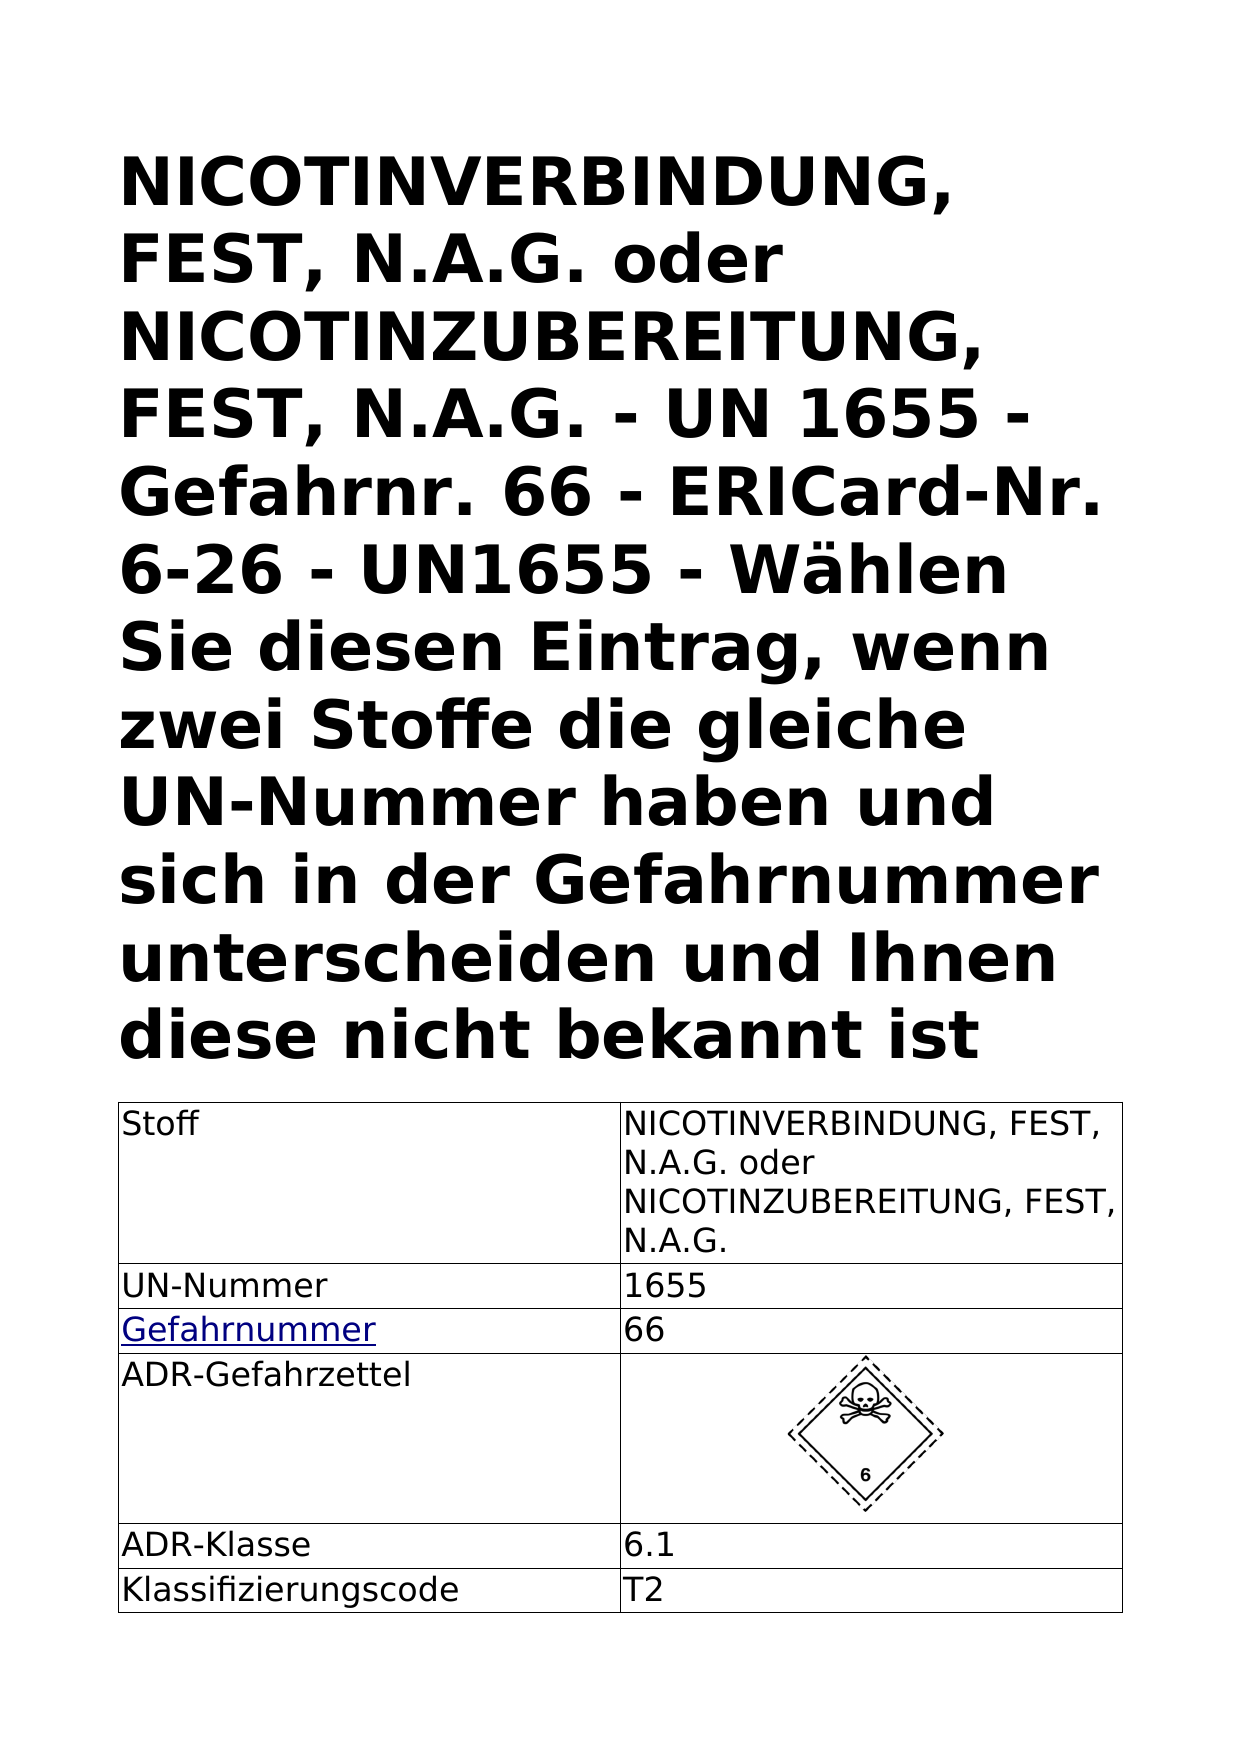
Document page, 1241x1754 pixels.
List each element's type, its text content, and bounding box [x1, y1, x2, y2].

table_cell 6.1 [621, 1524, 1122, 1567]
table_cell [621, 1354, 1122, 1523]
table_cell ADR-Klasse [119, 1524, 620, 1567]
table_cell 66 [621, 1309, 1122, 1353]
table_cell Klassifizierungscode [119, 1569, 620, 1612]
table_cell 1655 [621, 1264, 1122, 1308]
picture [787, 1355, 944, 1512]
table_header Stoff [119, 1103, 620, 1263]
table_cell UN-Nummer [119, 1264, 620, 1308]
table_cell ADR-Gefahrzettel [119, 1354, 620, 1523]
table_header NICOTINVERBINDUNG, FEST, N.A.G. oder NICOTINZUBEREITUNG, FEST, N.A.G. [621, 1103, 1122, 1263]
table_cell Gefahrnummer [119, 1309, 620, 1353]
table_cell T2 [621, 1569, 1122, 1612]
subtitle NICOTINVERBINDUNG, FEST, N.A.G. oder NICOTINZUBEREITUNG, FEST, N.A.G. - UN 1655 - Gefahrnr. 66 - ERICard-Nr. 6-26 - UN1655 - Wählen Sie diesen Eintrag, wenn zwei Stoffe die gleiche UN-Nummer haben und sich in der Gefahrnummer unterscheiden und Ihnen diese nicht bekannt ist [118, 143, 1122, 1074]
